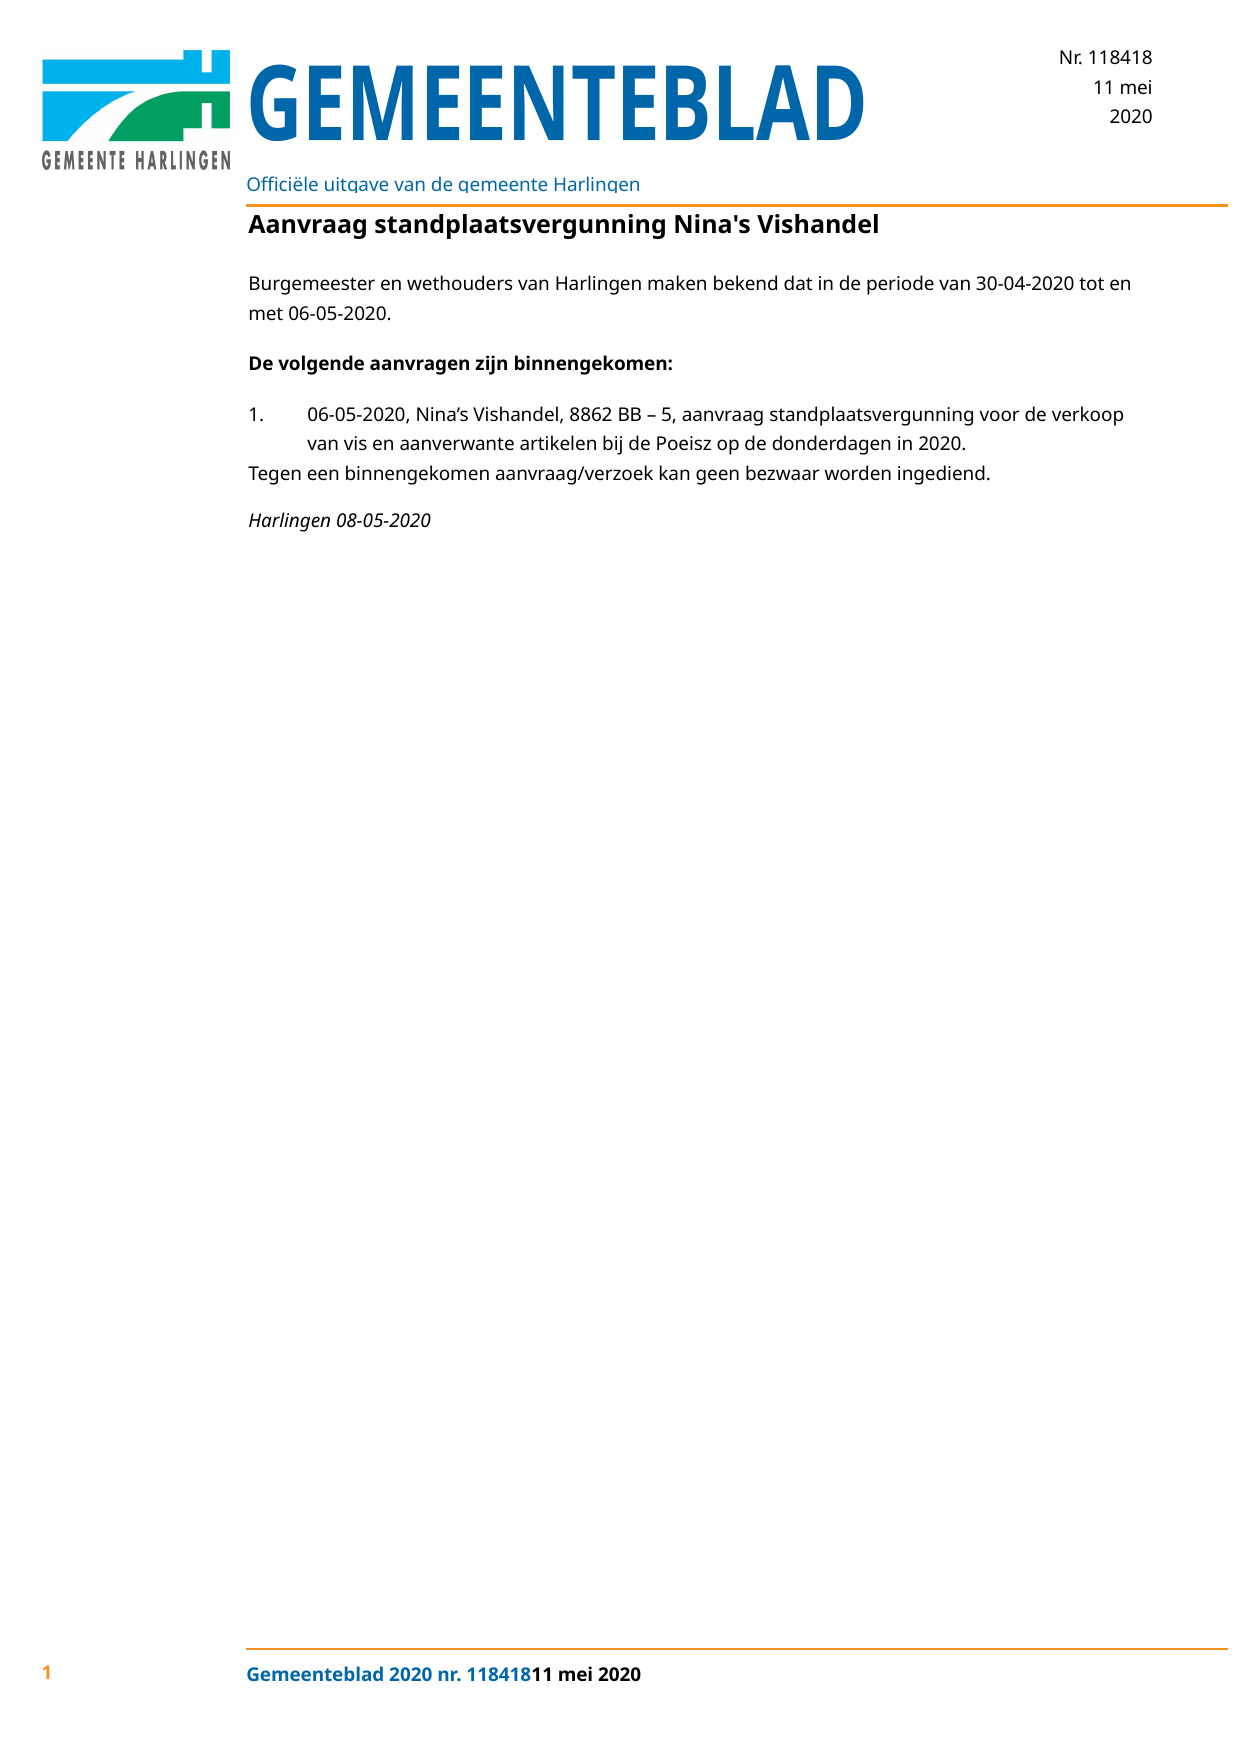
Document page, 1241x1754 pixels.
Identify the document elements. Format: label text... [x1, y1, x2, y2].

picture [41, 47, 231, 172]
text Tegen een binnengekomen aanvraag/verzoek kan geen bezwaar worden ingediend. [248, 460, 1152, 486]
text Harlingen 08-05-2020 [248, 508, 1152, 533]
text Aanvraag standplaatsvergunning Nina's Vishandel [248, 207, 1152, 241]
text De volgende aanvragen zijn binnengekomen: [248, 350, 1152, 376]
list 06-05-2020, Nina’s Vishandel, 8862 BB – 5, aanvraag standplaatsvergunning voor de verkoop van vis en aanverwante artikelen bij de Poeisz op de donderdagen in 2020. [248, 401, 1152, 456]
text Burgemeester en wethouders van Harlingen maken bekend dat in de periode van 30-04-2020 tot en met 06-05-2020. [248, 270, 1152, 326]
